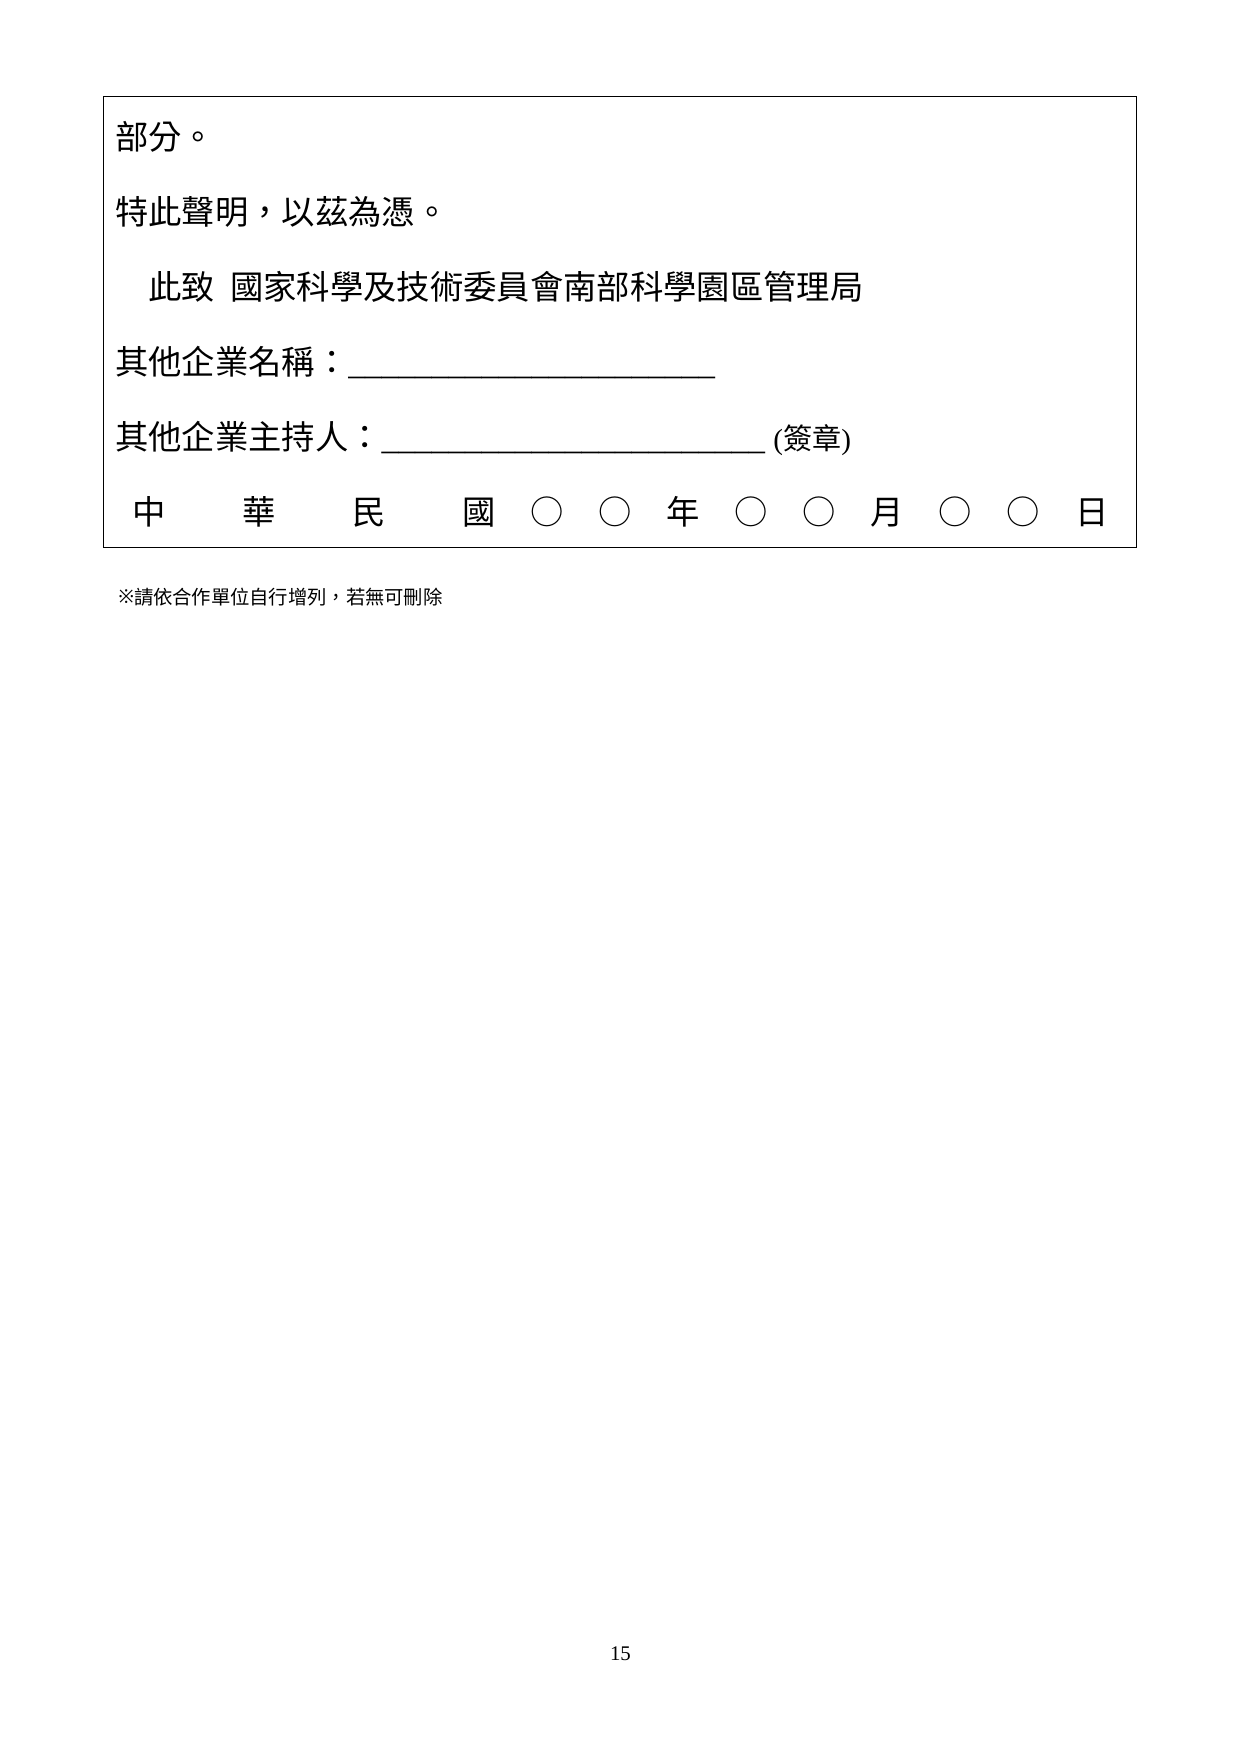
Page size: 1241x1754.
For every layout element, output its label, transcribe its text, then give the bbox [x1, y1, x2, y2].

table_header 部分。 特此聲明，以茲為憑。 此致 國家科學及技術委員會南部科學園區管理局 其他企業名稱：______________________ 其他企業主持人：_______________________ (簽章) 中 華 民 國○○年○○月○○日 [104, 97, 1136, 547]
text ※請依合作單位自行增列，若無可刪除 [118, 548, 1122, 623]
